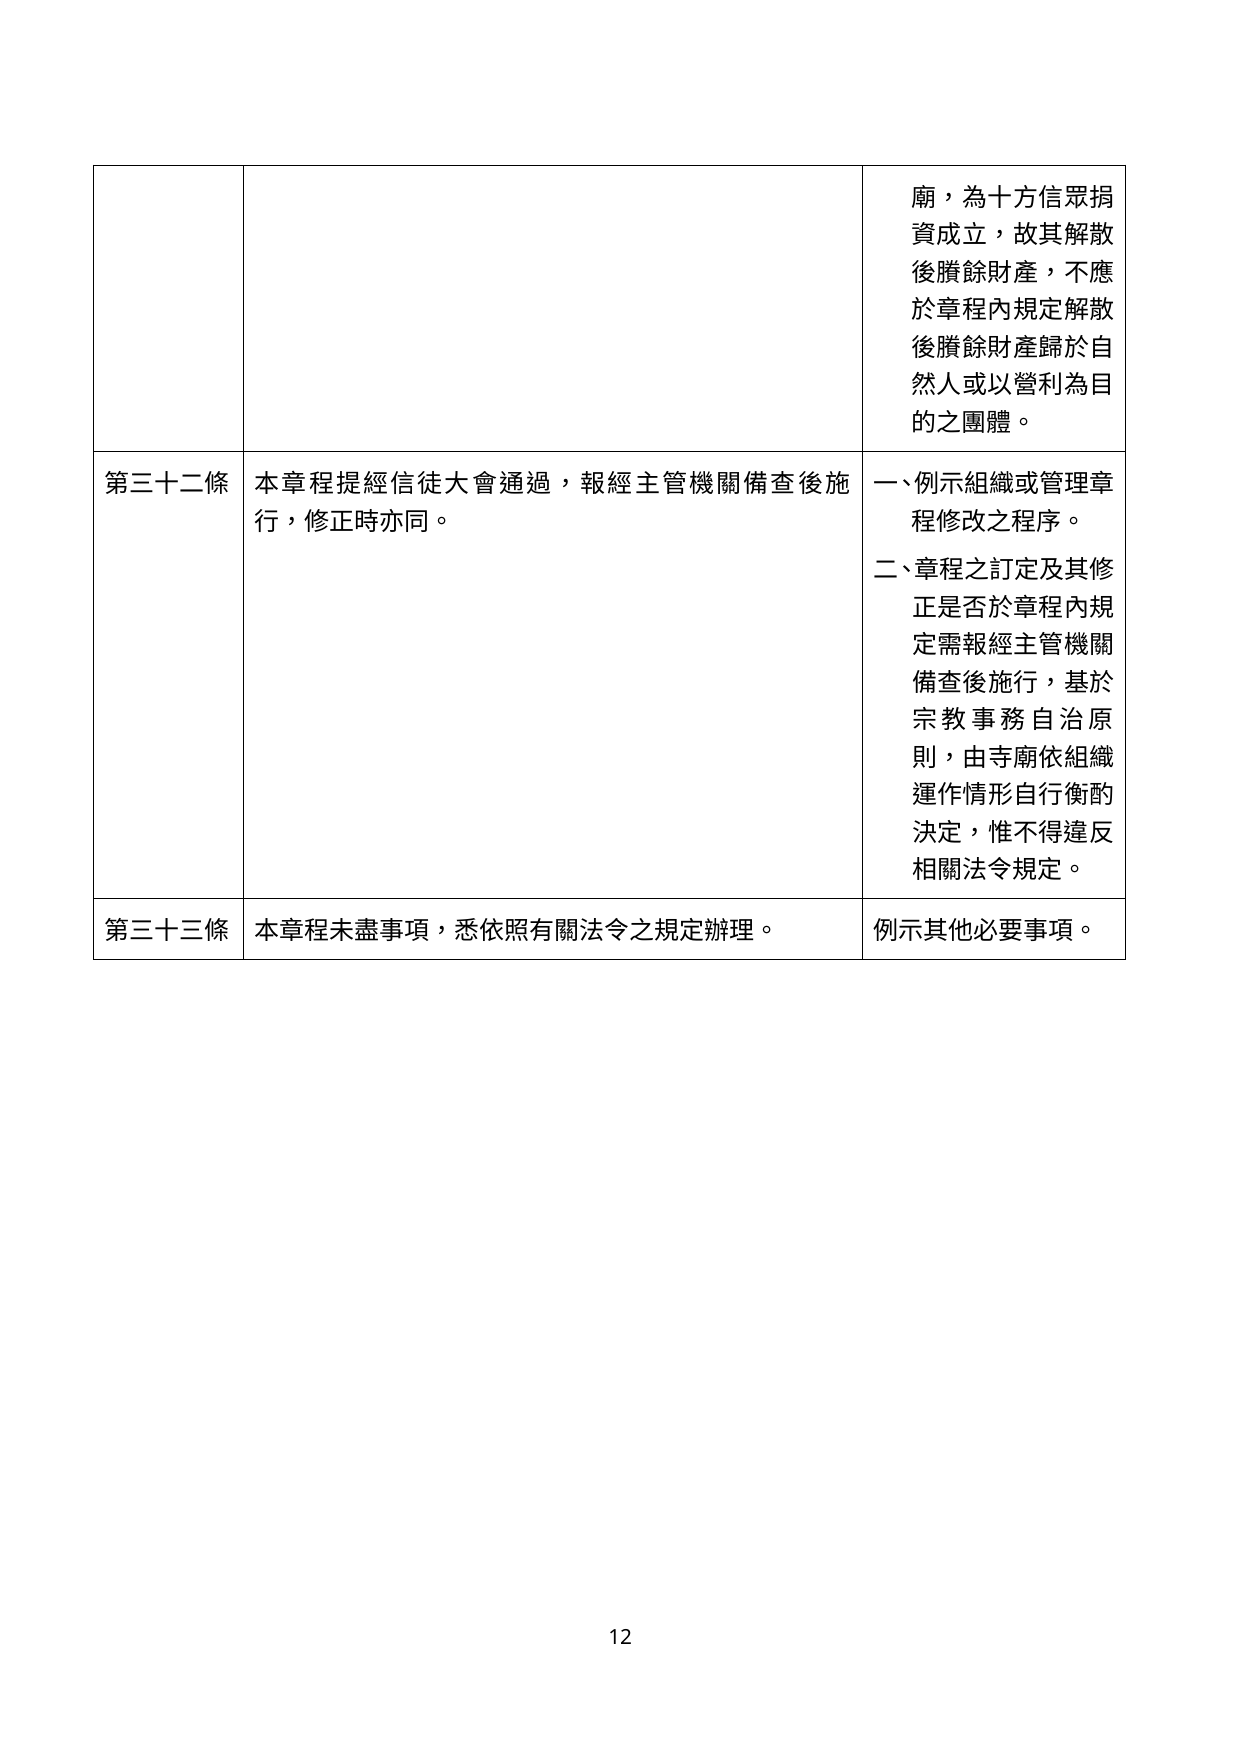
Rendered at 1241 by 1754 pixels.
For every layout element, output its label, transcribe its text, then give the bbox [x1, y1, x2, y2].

table_cell 本章程提經信徒大會通過，報經主管機關備查後施行，修正時亦同。 [244, 452, 862, 898]
table_cell 第三十三條 [94, 899, 243, 959]
table_cell 一、例示組織或管理章程修改之程序。 二、章程之訂定及其修正是否於章程內規定需報經主管機關備查後施行，基於宗教事務自治原則，由寺廟依組織運作情形自行衡酌決定，惟不得違反相關法令規定。 [863, 452, 1125, 898]
table_cell 本章程未盡事項，悉依照有關法令之規定辦理。 [244, 899, 862, 959]
table_cell 例示其他必要事項。 [863, 899, 1125, 959]
table_cell [94, 166, 243, 451]
table_cell [244, 166, 862, 451]
table_cell 廟，為十方信眾捐資成立，故其解散後賸餘財產，不應於章程內規定解散後賸餘財產歸於自然人或以營利為目的之團體。 [863, 166, 1125, 451]
table_cell 第三十二條 [94, 452, 243, 898]
